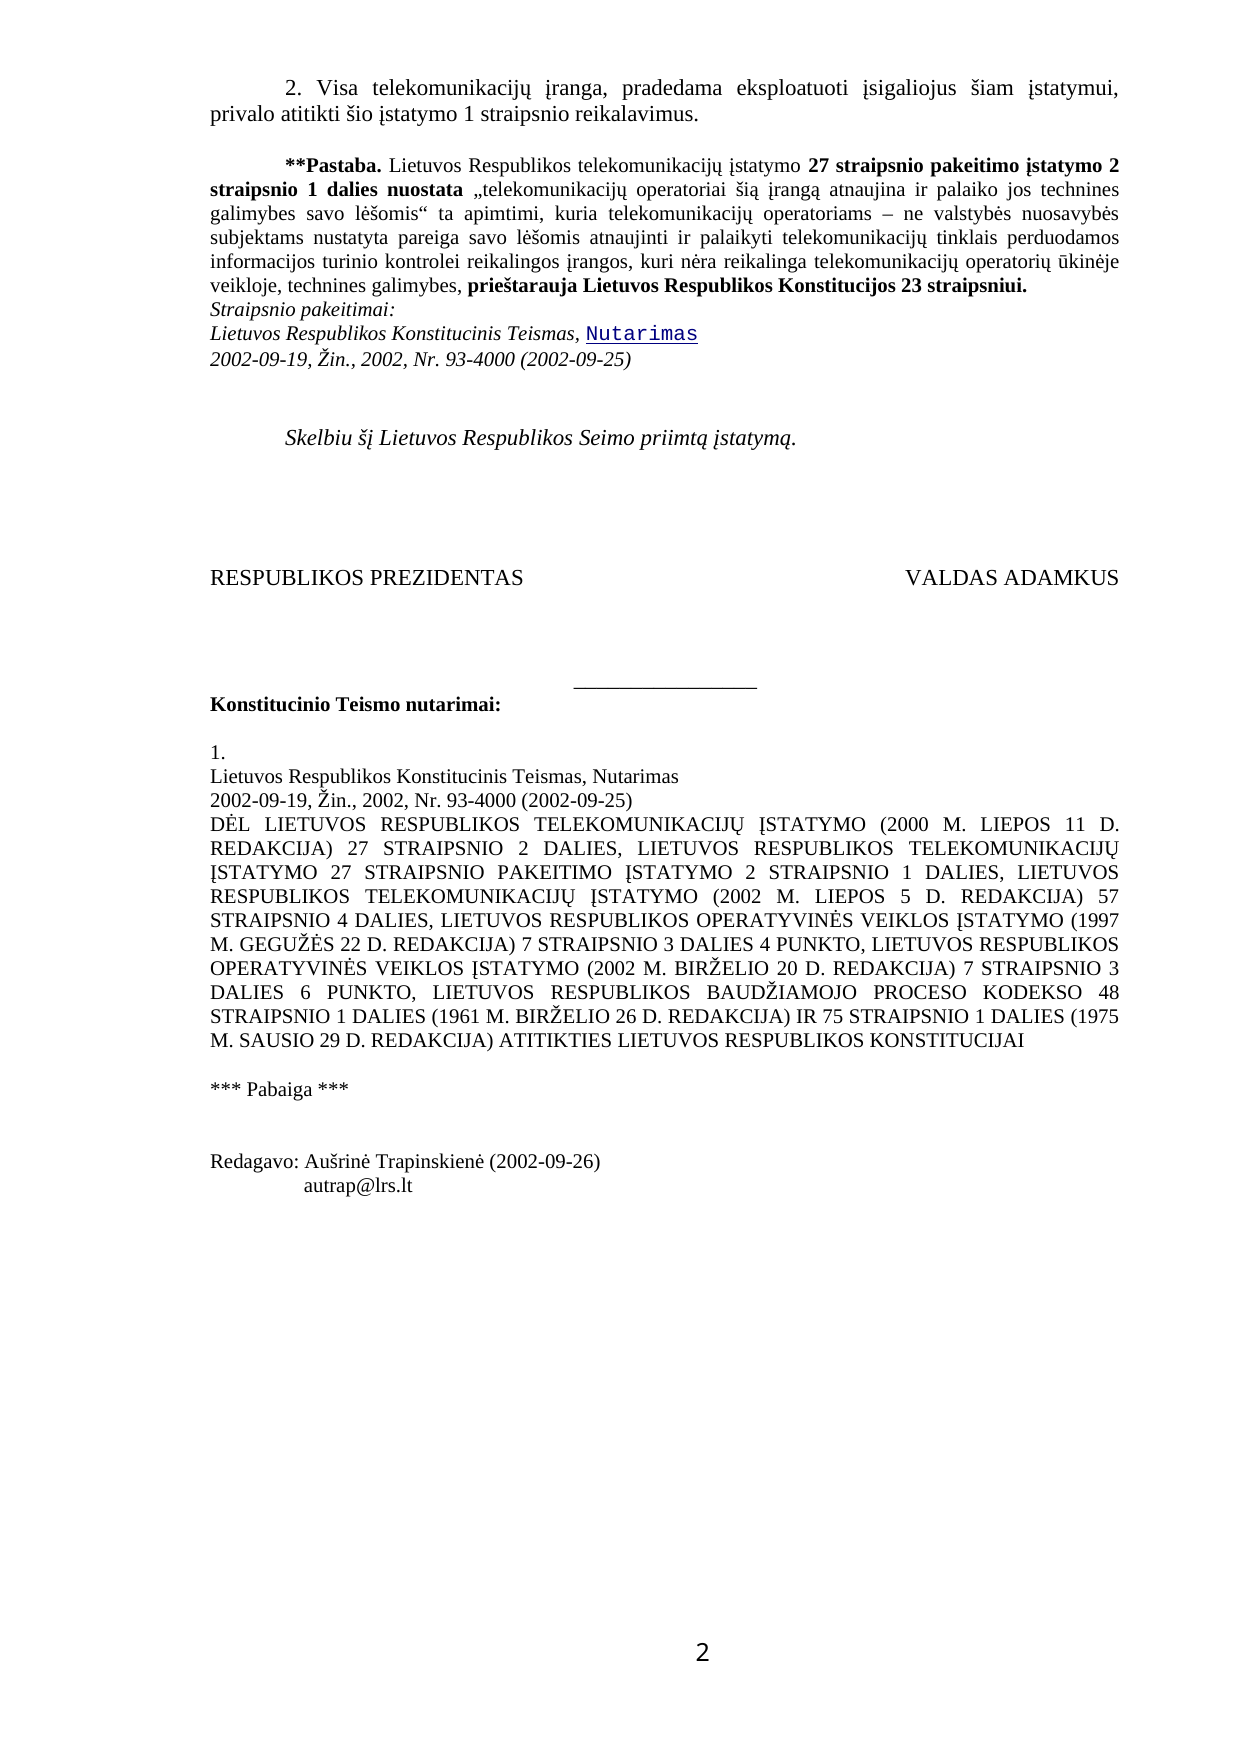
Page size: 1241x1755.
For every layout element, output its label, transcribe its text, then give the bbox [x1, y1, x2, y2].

text 2002-09-19, Žin., 2002, Nr. 93-4000 (2002-09-25) [210, 788, 1120, 812]
text Skelbiu šį Lietuvos Respublikos Seimo priimtą įstatymą. [210, 423, 1120, 450]
text ________________ [210, 665, 1120, 691]
text Lietuvos Respublikos Konstitucinis Teismas, Nutarimas [210, 764, 1120, 788]
text DĖL LIETUVOS RESPUBLIKOS TELEKOMUNIKACIJŲ ĮSTATYMO (2000 M. LIEPOS 11 D. REDAKCIJA) 27 STRAIPSNIO 2 DALIES, LIETUVOS RESPUBLIKOS TELEKOMUNIKACIJŲ ĮSTATYMO 27 STRAIPSNIO PAKEITIMO ĮSTATYMO 2 STRAIPSNIO 1 DALIES, LIETUVOS RESPUBLIKOS TELEKOMUNIKACIJŲ ĮSTATYMO (2002 M. LIEPOS 5 D. REDAKCIJA) 57 STRAIPSNIO 4 DALIES, LIETUVOS RESPUBLIKOS OPERATYVINĖS VEIKLOS ĮSTATYMO (1997 M. GEGUŽĖS 22 D. REDAKCIJA) 7 STRAIPSNIO 3 DALIES 4 PUNKTO, LIETUVOS RESPUBLIKOS OPERATYVINĖS VEIKLOS ĮSTATYMO (2002 M. BIRŽELIO 20 D. REDAKCIJA) 7 STRAIPSNIO 3 DALIES 6 PUNKTO, LIETUVOS RESPUBLIKOS BAUDŽIAMOJO PROCESO KODEKSO 48 STRAIPSNIO 1 DALIES (1961 M. BIRŽELIO 26 D. REDAKCIJA) IR 75 STRAIPSNIO 1 DALIES (1975 M. SAUSIO 29 D. REDAKCIJA) ATITIKTIES LIETUVOS RESPUBLIKOS KONSTITUCIJAI [210, 812, 1120, 1052]
text **Pastaba. Lietuvos Respublikos telekomunikacijų įstatymo 27 straipsnio pakeitimo įstatymo 2 straipsnio 1 dalies nuostata „telekomunikacijų operatoriai šią įrangą atnaujina ir palaiko jos technines galimybes savo lėšomis“ ta apimtimi, kuria telekomunikacijų operatoriams – ne valstybės nuosavybės subjektams nustatyta pareiga savo lėšomis atnaujinti ir palaikyti telekomunikacijų tinklais perduodamos informacijos turinio kontrolei reikalingos įrangos, kuri nėra reikalinga telekomunikacijų operatorių ūkinėje veikloje, technines galimybes, prieštarauja Lietuvos Respublikos Konstitucijos 23 straipsniui. [210, 153, 1120, 297]
text RESPUBLIKOS PREZIDENTAS VALDAS ADAMKUS [210, 564, 1120, 590]
text 2002-09-19, Žin., 2002, Nr. 93-4000 (2002-09-25) [210, 347, 1120, 371]
text Straipsnio pakeitimai: [210, 297, 1120, 321]
text 2. Visa telekomunikacijų įranga, pradedama eksploatuoti įsigaliojus šiam įstatymui, privalo atitikti šio įstatymo 1 straipsnio reikalavimus. [210, 73, 1120, 126]
text autrap@lrs.lt [210, 1173, 1120, 1197]
text Lietuvos Respublikos Konstitucinis Teismas, Nutarimas [210, 321, 1120, 347]
text Konstitucinio Teismo nutarimai: [210, 691, 1120, 716]
text *** Pabaiga *** [210, 1076, 1120, 1101]
text 1. [210, 739, 1120, 764]
text Redagavo: Aušrinė Trapinskienė (2002-09-26) [210, 1149, 1120, 1173]
